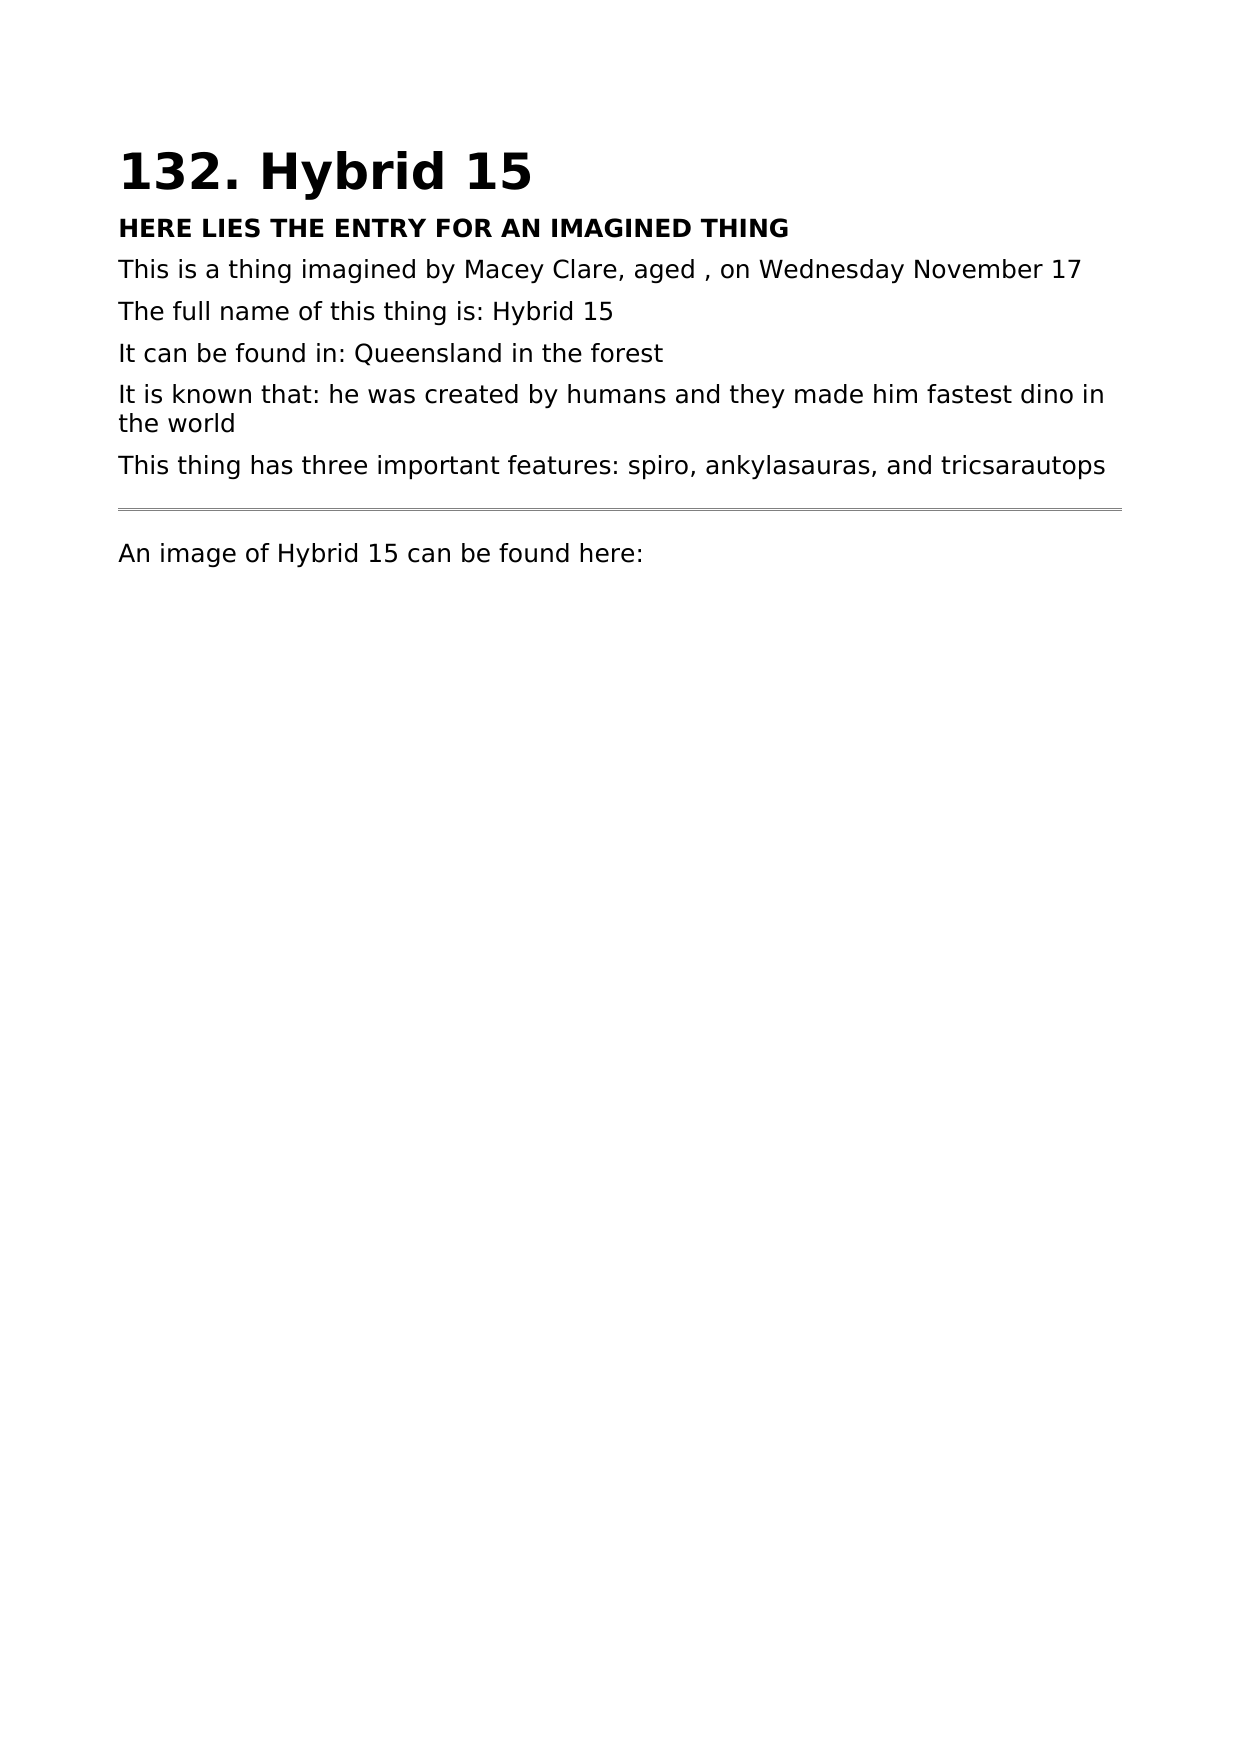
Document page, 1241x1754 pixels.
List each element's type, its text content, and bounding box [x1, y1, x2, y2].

text HERE LIES THE ENTRY FOR AN IMAGINED THING [118, 214, 1122, 243]
subtitle 132. Hybrid 15 [118, 143, 1122, 201]
text It is known that: he was created by humans and they made him fastest dino in the world [118, 381, 1122, 439]
text This is a thing imagined by Macey Clare, aged , on Wednesday November 17 [118, 256, 1122, 285]
text This thing has three important features: spiro, ankylasauras, and tricsarautops [118, 451, 1122, 481]
text An image of Hybrid 15 can be found here: [118, 539, 1122, 568]
text It can be found in: Queensland in the forest [118, 339, 1122, 368]
text The full name of this thing is: Hybrid 15 [118, 297, 1122, 326]
